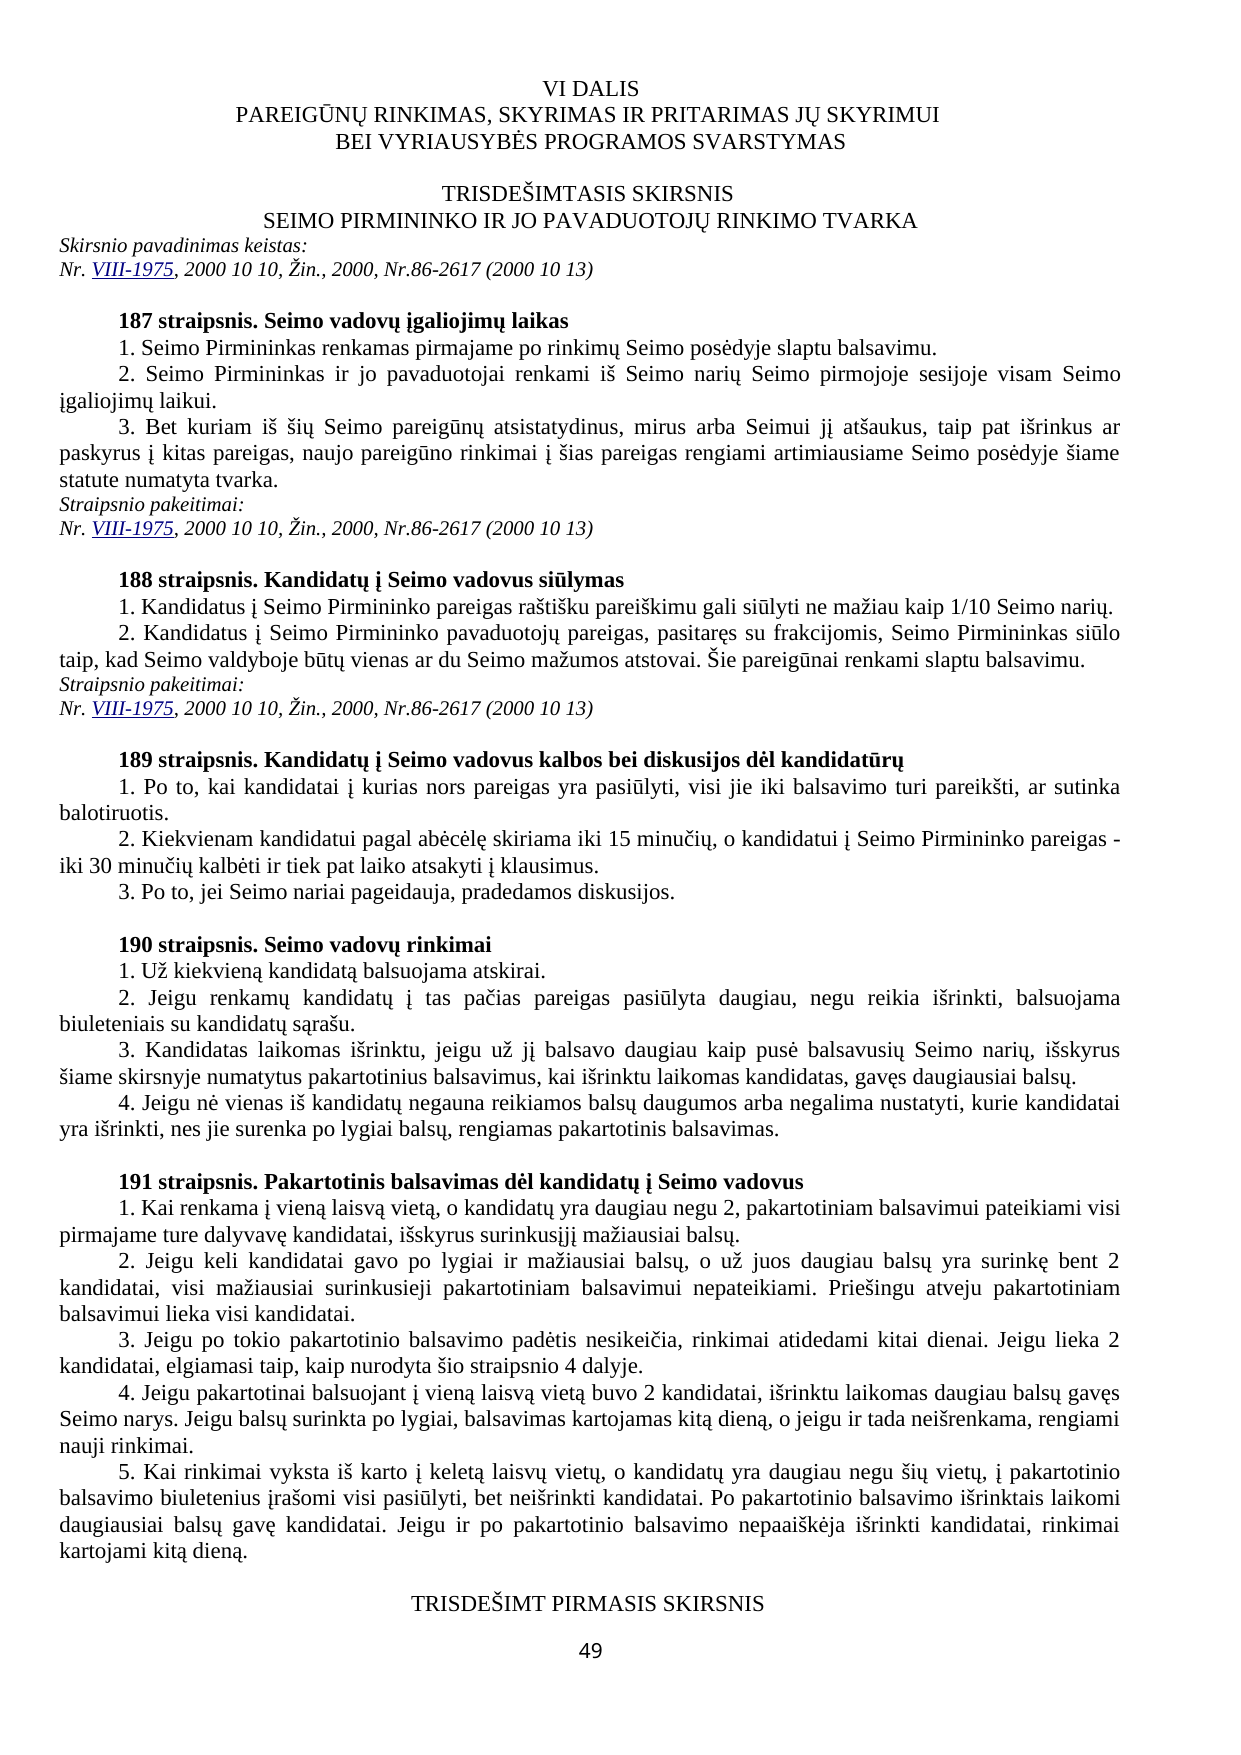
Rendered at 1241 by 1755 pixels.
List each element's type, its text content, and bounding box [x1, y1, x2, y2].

text 191 straipsnis. Pakartotinis balsavimas dėl kandidatų į Seimo vadovus [59, 1168, 1122, 1194]
text 4. Jeigu pakartotinai balsuojant į vieną laisvą vietą buvo 2 kandidatai, išrinktu laikomas daugiau balsų gavęs Seimo narys. Jeigu balsų surinkta po lygiai, balsavimas kartojamas kitą dieną, o jeigu ir tada neišrenkama, rengiami nauji rinkimai. [59, 1379, 1122, 1458]
text TRISDEŠIMTASIS SKIRSNIS [59, 180, 1122, 207]
text 3. Kandidatas laikomas išrinktu, jeigu už jį balsavo daugiau kaip pusė balsavusių Seimo narių, išskyrus šiame skirsnyje numatytus pakartotinius balsavimus, kai išrinktu laikomas kandidatas, gavęs daugiausiai balsų. [59, 1036, 1122, 1089]
text 2. Jeigu renkamų kandidatų į tas pačias pareigas pasiūlyta daugiau, negu reikia išrinkti, balsuojama biuleteniais su kandidatų sąrašu. [59, 984, 1122, 1036]
text Skirsnio pavadinimas keistas: [59, 233, 1122, 257]
text Nr. VIII-1975, 2000 10 10, Žin., 2000, Nr.86-2617 (2000 10 13) [59, 257, 1122, 281]
text 2. Jeigu keli kandidatai gavo po lygiai ir mažiausiai balsų, o už juos daugiau balsų yra surinkę bent 2 kandidatai, visi mažiausiai surinkusieji pakartotiniam balsavimui nepateikiami. Priešingu atveju pakartotiniam balsavimui lieka visi kandidatai. [59, 1247, 1122, 1326]
text PAREIGŪNŲ RINKIMAS, SKYRIMAS IR PRITARIMAS JŲ SKYRIMUI [59, 101, 1122, 128]
text 1. Kai renkama į vieną laisvą vietą, o kandidatų yra daugiau negu 2, pakartotiniam balsavimui pateikiami visi pirmajame ture dalyvavę kandidatai, išskyrus surinkusįjį mažiausiai balsų. [59, 1194, 1122, 1247]
text SEIMO PIRMININKO IR JO PAVADUOTOJŲ RINKIMO TVARKA [59, 207, 1122, 233]
text 4. Jeigu nė vienas iš kandidatų negauna reikiamos balsų daugumos arba negalima nustatyti, kurie kandidatai yra išrinkti, nes jie surenka po lygiai balsų, rengiamas pakartotinis balsavimas. [59, 1089, 1122, 1142]
text Straipsnio pakeitimai: [59, 672, 1122, 696]
text Nr. VIII-1975, 2000 10 10, Žin., 2000, Nr.86-2617 (2000 10 13) [59, 696, 1122, 720]
text TRISDEŠIMT PIRMASIS SKIRSNIS [59, 1590, 1122, 1616]
text VI DALIS [59, 75, 1122, 101]
text 1. Seimo Pirmininkas renkamas pirmajame po rinkimų Seimo posėdyje slaptu balsavimu. [59, 334, 1122, 360]
text 2. Seimo Pirmininkas ir jo pavaduotojai renkami iš Seimo narių Seimo pirmojoje sesijoje visam Seimo įgaliojimų laikui. [59, 360, 1122, 413]
text 3. Jeigu po tokio pakartotinio balsavimo padėtis nesikeičia, rinkimai atidedami kitai dienai. Jeigu lieka 2 kandidatai, elgiamasi taip, kaip nurodyta šio straipsnio 4 dalyje. [59, 1326, 1122, 1379]
text 2. Kandidatus į Seimo Pirmininko pavaduotojų pareigas, pasitaręs su frakcijomis, Seimo Pirmininkas siūlo taip, kad Seimo valdyboje būtų vienas ar du Seimo mažumos atstovai. Šie pareigūnai renkami slaptu balsavimu. [59, 619, 1122, 672]
text 3. Po to, jei Seimo nariai pageidauja, pradedamos diskusijos. [59, 878, 1122, 904]
text 3. Bet kuriam iš šių Seimo pareigūnų atsistatydinus, mirus arba Seimui jį atšaukus, taip pat išrinkus ar paskyrus į kitas pareigas, naujo pareigūno rinkimai į šias pareigas rengiami artimiausiame Seimo posėdyje šiame statute numatyta tvarka. [59, 413, 1122, 492]
text 2. Kiekvienam kandidatui pagal abėcėlę skiriama iki 15 minučių, o kandidatui į Seimo Pirmininko pareigas - iki 30 minučių kalbėti ir tiek pat laiko atsakyti į klausimus. [59, 826, 1122, 878]
text 1. Po to, kai kandidatai į kurias nors pareigas yra pasiūlyti, visi jie iki balsavimo turi pareikšti, ar sutinka balotiruotis. [59, 773, 1122, 826]
text Nr. VIII-1975, 2000 10 10, Žin., 2000, Nr.86-2617 (2000 10 13) [59, 516, 1122, 540]
text Straipsnio pakeitimai: [59, 492, 1122, 516]
text 5. Kai rinkimai vyksta iš karto į keletą laisvų vietų, o kandidatų yra daugiau negu šių vietų, į pakartotinio balsavimo biuletenius įrašomi visi pasiūlyti, bet neišrinkti kandidatai. Po pakartotinio balsavimo išrinktais laikomi daugiausiai balsų gavę kandidatai. Jeigu ir po pakartotinio balsavimo nepaaiškėja išrinkti kandidatai, rinkimai kartojami kitą dieną. [59, 1458, 1122, 1563]
text 187 straipsnis. Seimo vadovų įgaliojimų laikas [59, 308, 1122, 334]
text 188 straipsnis. Kandidatų į Seimo vadovus siūlymas [59, 567, 1122, 593]
text BEI VYRIAUSYBĖS PROGRAMOS SVARSTYMAS [59, 128, 1122, 154]
text 189 straipsnis. Kandidatų į Seimo vadovus kalbos bei diskusijos dėl kandidatūrų [118, 746, 1122, 773]
text 1. Kandidatus į Seimo Pirmininko pareigas raštišku pareiškimu gali siūlyti ne mažiau kaip 1/10 Seimo narių. [59, 593, 1122, 619]
text 1. Už kiekvieną kandidatą balsuojama atskirai. [59, 957, 1122, 984]
text 190 straipsnis. Seimo vadovų rinkimai [59, 931, 1122, 957]
